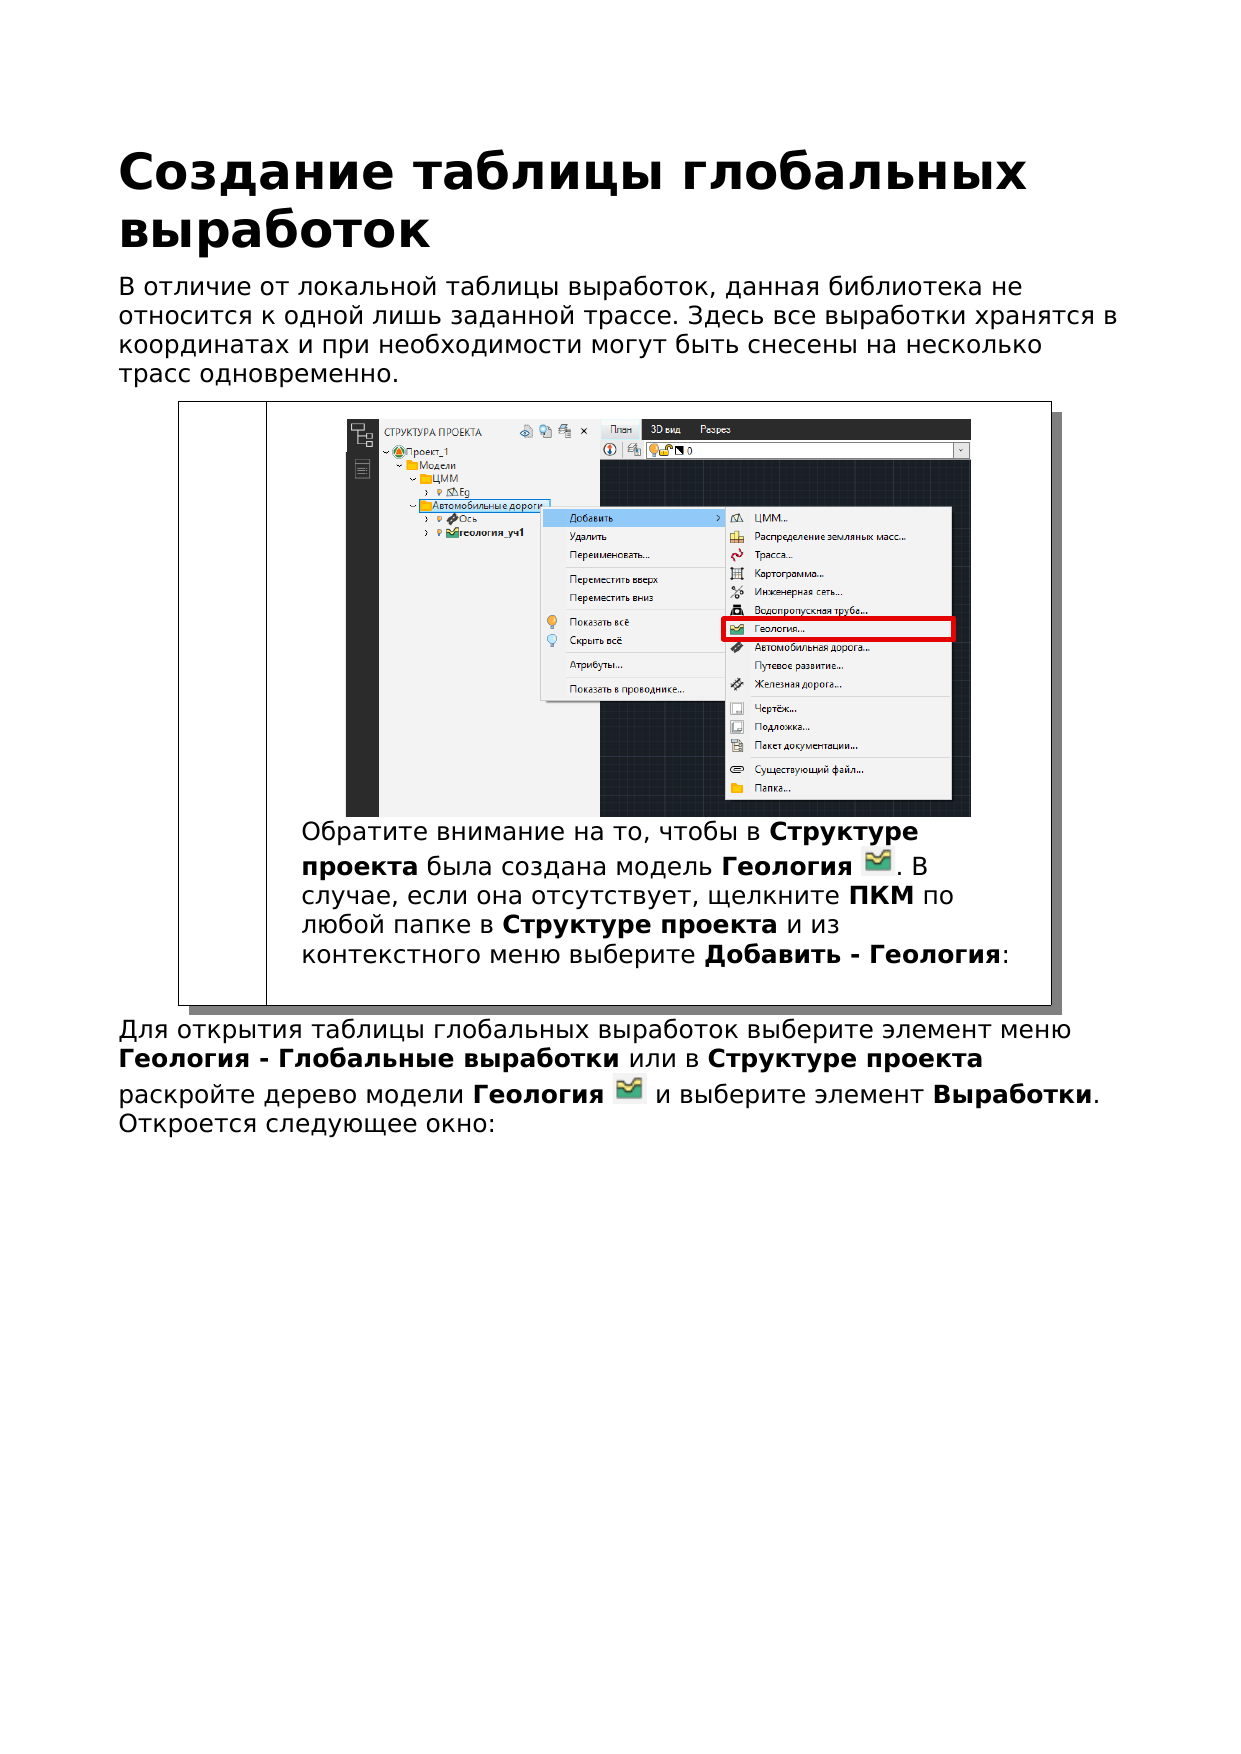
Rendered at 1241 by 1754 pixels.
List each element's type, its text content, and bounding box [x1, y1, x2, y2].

table_header [179, 402, 266, 1004]
table_header Обратите внимание на то, чтобы в Структуре проекта была создана модель Геология . В случае, если она отсутствует, щелкните ПКМ по любой папке в Структуре проекта и из контекстного меню выберите Добавить - Геология: [267, 402, 1051, 1004]
text Для открытия таблицы глобальных выработок выберите элемент меню Геология - Глобальные выработки или в Структуре проекта раскройте дерево модели Геология и выберите элемент Выработки. Откроется следующее окно: [118, 1015, 1122, 1138]
picture [861, 846, 896, 876]
text В отличие от локальной таблицы выработок, данная библиотека не относится к одной лишь заданной трассе. Здесь все выработки хранятся в координатах и при необходимости могут быть снесены на несколько трасс одновременно. [118, 272, 1122, 389]
picture [345, 419, 971, 817]
picture [612, 1073, 647, 1104]
subtitle Создание таблицы глобальных выработок [118, 143, 1122, 259]
